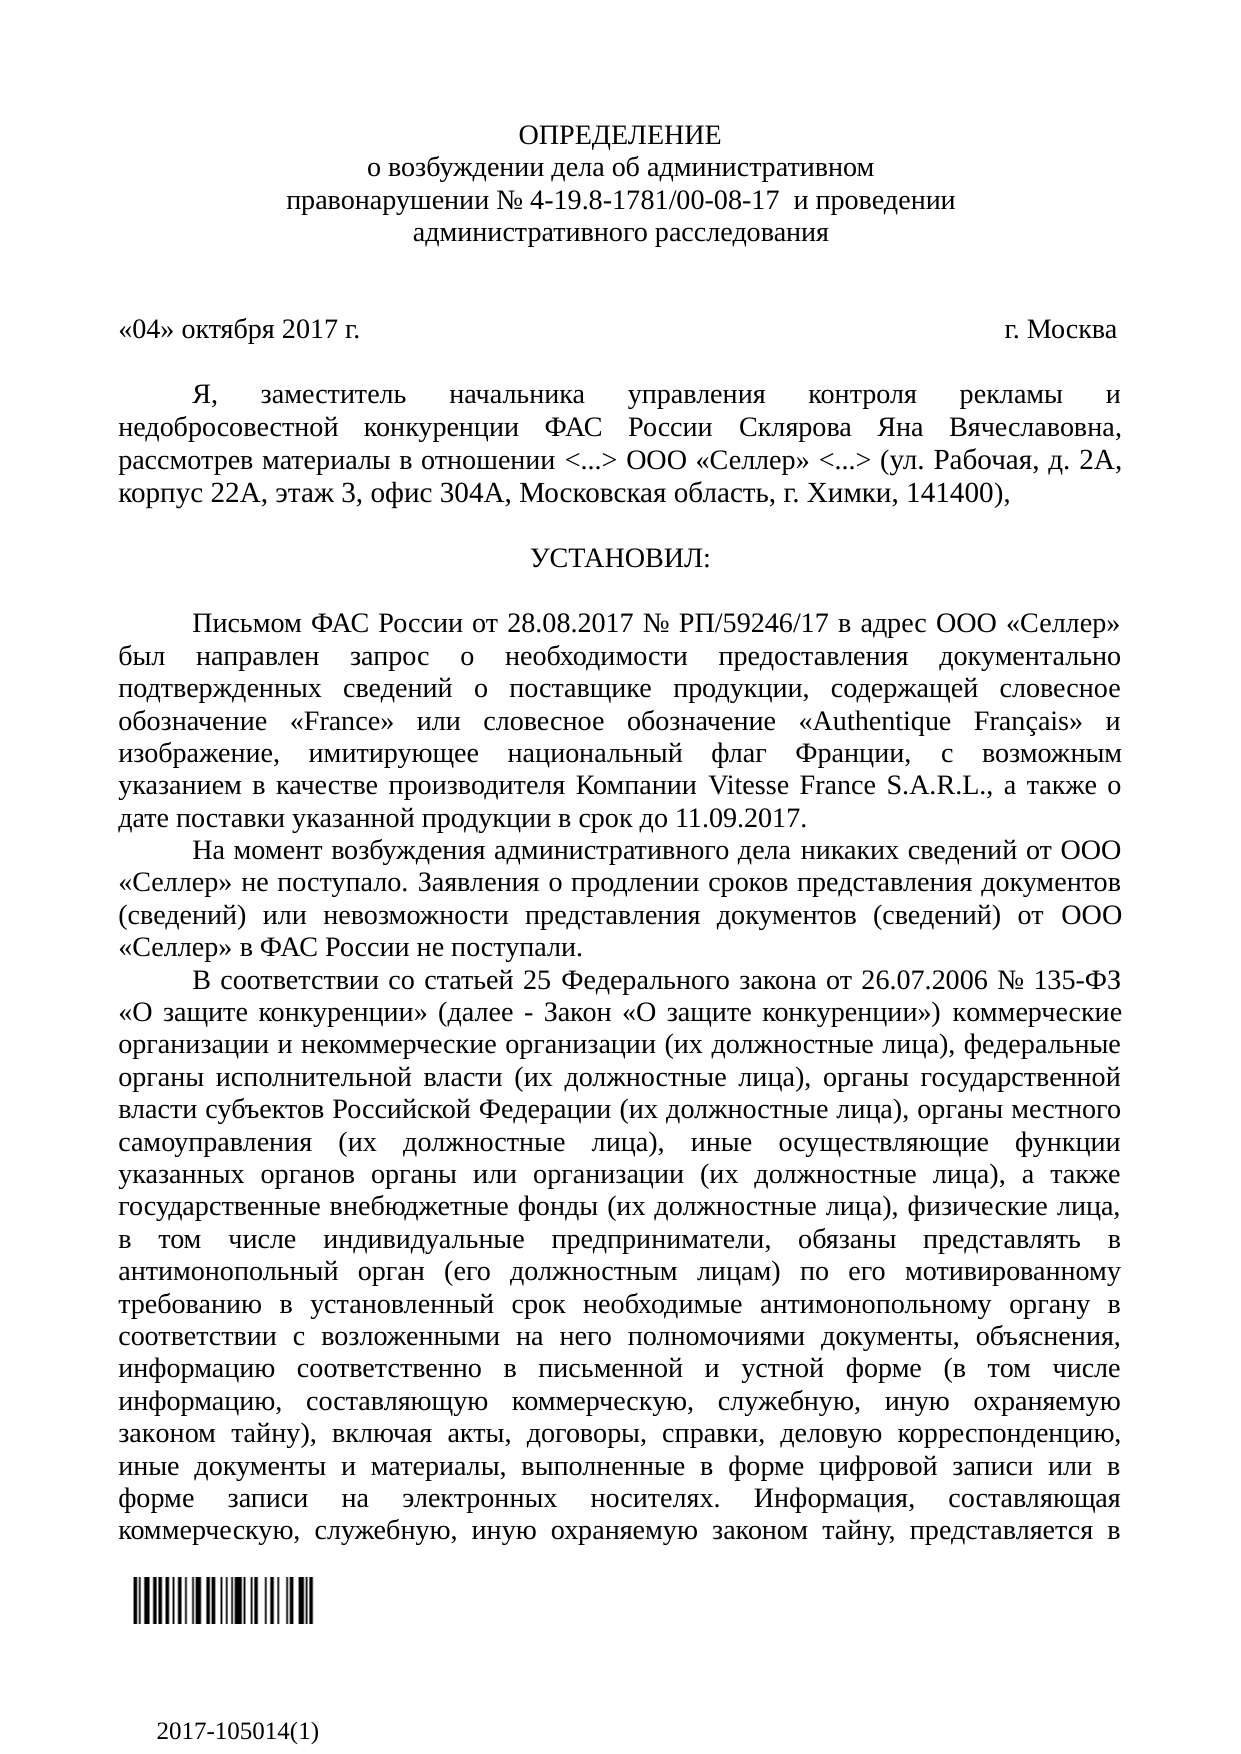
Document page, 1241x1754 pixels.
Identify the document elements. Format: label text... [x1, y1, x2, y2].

picture [118, 1577, 331, 1624]
text УСТАНОВИЛ: [118, 542, 1122, 574]
text Письмом ФАС России от 28.08.2017 № РП/59246/17 в адрес ООО «Селлер» был направлен запрос о необходимости предоставления документально подтвержденных сведений о поставщике продукции, содержащей словесное обозначение «France» или словесное обозначение «Authentique Français» и изображение, имитирующее национальный флаг Франции, с возможным указанием в качестве производителя Компании Vitesse France S.A.R.L., а также о дате поставки указанной продукции в срок до 11.09.2017. [118, 606, 1122, 833]
text «04» октября 2017 г. г. Москва [118, 312, 1122, 345]
text На момент возбуждения административного дела никаких сведений от ООО «Селлер» не поступало. Заявления о продлении сроков представления документов (сведений) или невозможности представления документов (сведений) от ООО «Селлер» в ФАС России не поступали. [118, 833, 1122, 963]
text ОПРЕДЕЛЕНИЕ [118, 118, 1122, 151]
text о возбуждении дела об административном правонарушении № 4-19.8-1781/00-08-17 и проведении административного расследования [267, 151, 974, 248]
text В соответствии со статьей 25 Федерального закона от 26.07.2006 № 135-ФЗ «О защите конкуренции» (далее - Закон «О защите конкуренции») коммерческие организации и некоммерческие организации (их должностные лица), федеральные органы исполнительной власти (их должностные лица), органы государственной власти субъектов Российской Федерации (их должностные лица), органы местного самоуправления (их должностные лица), иные осуществляющие функции указанных органов органы или организации (их должностные лица), а также государственные внебюджетные фонды (их должностные лица), физические лица, в том числе индивидуальные предприниматели, обязаны представлять в антимонопольный орган (его должностным лицам) по его мотивированному требованию в установленный срок необходимые антимонопольному органу в соответствии с возложенными на него полномочиями документы, объяснения, информацию соответственно в письменной и устной форме (в том числе информацию, составляющую коммерческую, служебную, иную охраняемую законом тайну), включая акты, договоры, справки, деловую корреспонденцию, иные документы и материалы, выполненные в форме цифровой записи или в форме записи на электронных носителях. Информация, составляющая коммерческую, служебную, иную охраняемую законом тайну, представляется в [118, 963, 1122, 1546]
text Я, заместитель начальника управления контроля рекламы и недобросовестной конкуренции ФАС России Склярова Яна Вячеславовна, рассмотрев материалы в отношении <...> ООО «Селлер» <...> (ул. Рабочая, д. 2А, корпус 22А, этаж 3, офис 304А, Московская область, г. Химки, 141400), [118, 377, 1122, 509]
